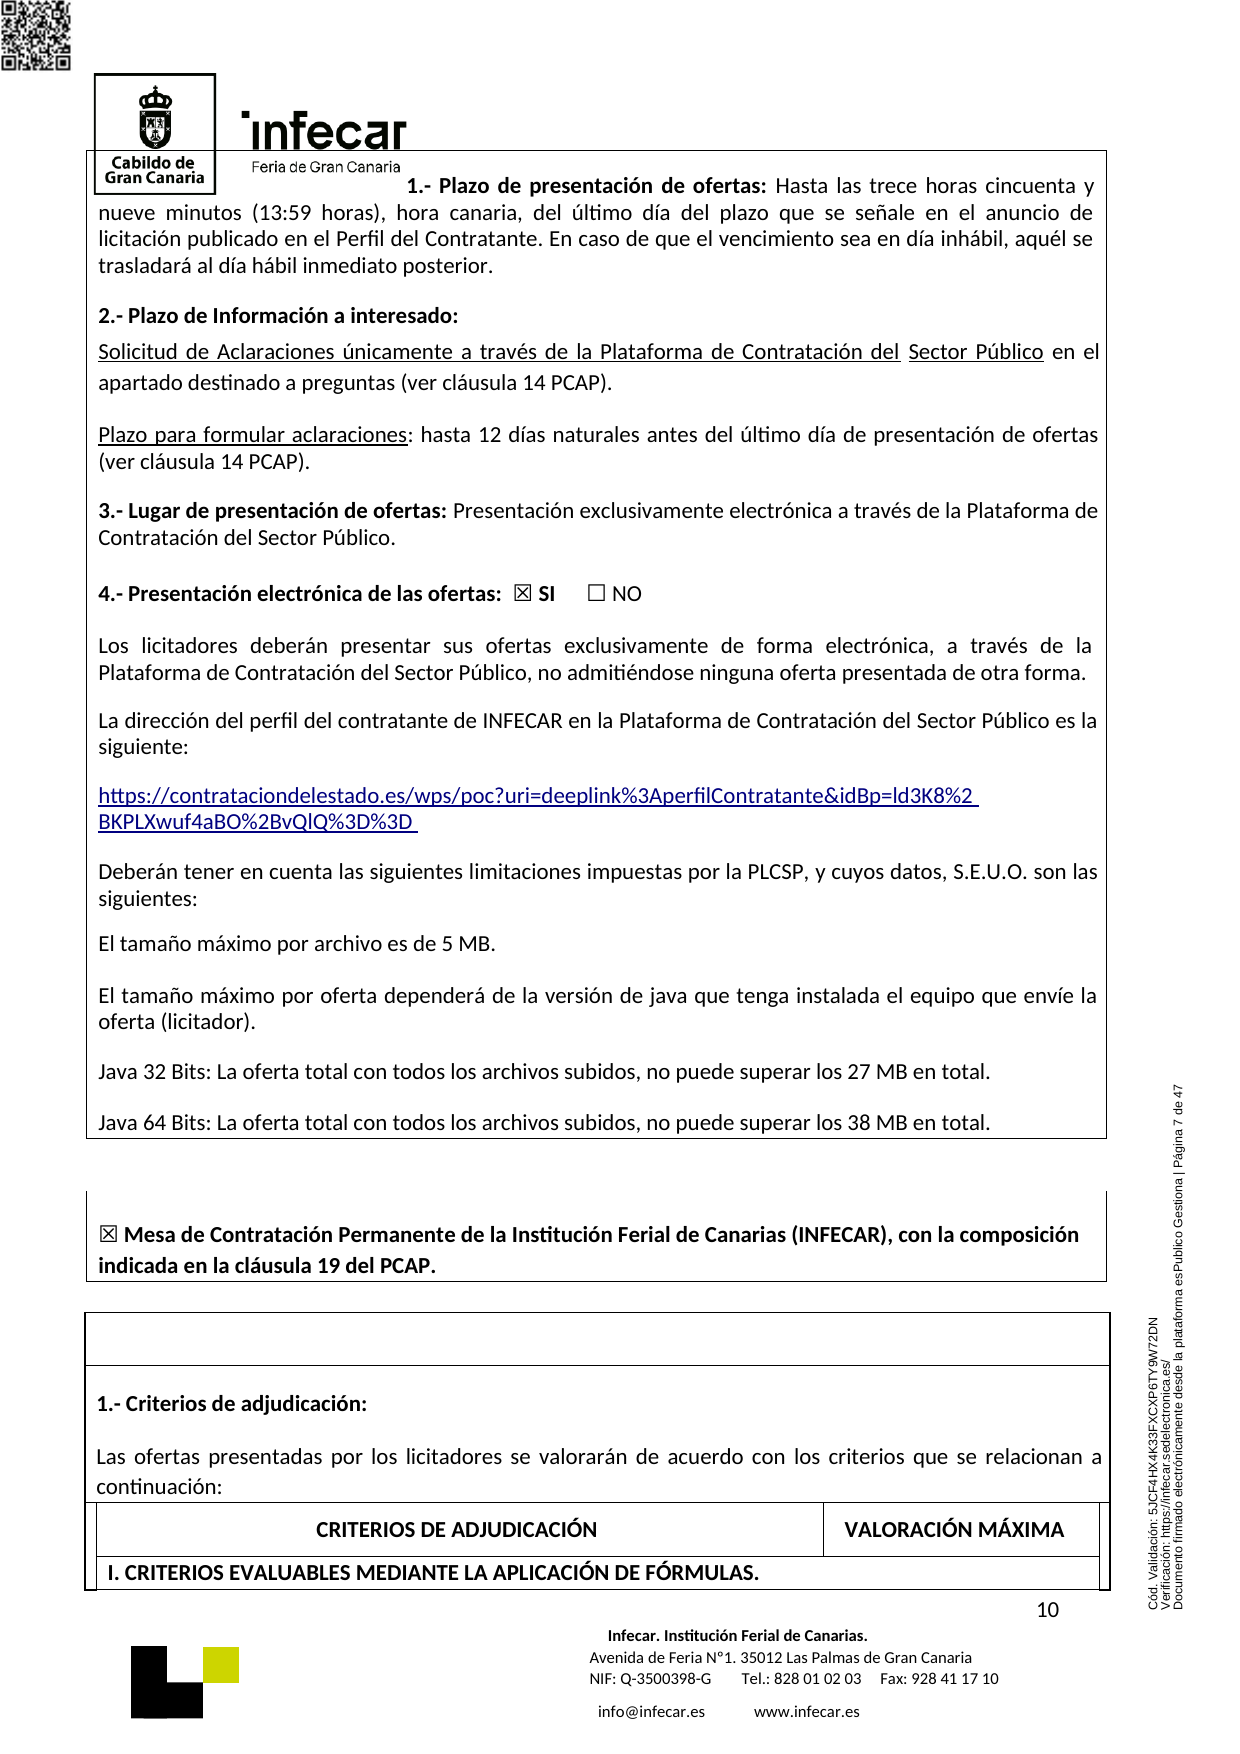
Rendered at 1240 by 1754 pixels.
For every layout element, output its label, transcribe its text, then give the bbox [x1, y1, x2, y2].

table_cell I. CRITERIOS EVALUABLES MEDIANTE LA APLICACIÓN DE FÓRMULAS. [97, 1557, 1099, 1588]
table_cell J. MESA DE CONTRATACIÓN [87, 1139, 1107, 1191]
table_header K. CRITERIOS DE ADJUDICACIÓN [86, 1313, 1109, 1364]
table_cell 1.- Plazo de presentación de ofertas: Hasta las trece horas cincuenta y nueve minutos (13:59 horas), hora canaria, del último día del plazo que se señale en el anuncio de licitación publicado en el Perfil del Contratante. En caso de que el vencimiento sea en día inhábil, aquél se trasladará al día hábil inmediato posterior. 2.- Plazo de Información a interesado: Solicitud de Aclaraciones únicamente a través de la Plataforma de Contratación del Sector Público en el apartado destinado a preguntas (ver cláusula 14 PCAP). Plazo para formular aclaraciones: hasta 12 días naturales antes del último día de presentación de ofertas (ver cláusula 14 PCAP). 3.- Lugar de presentación de ofertas: Presentación exclusivamente electrónica a través de la Plataforma de Contratación del Sector Público. 4.- Presentación electrónica de las ofertas: ☒ SI ☐ NO Los licitadores deberán presentar sus ofertas exclusivamente de forma electrónica, a través de la Plataforma de Contratación del Sector Público, no admitiéndose ninguna oferta presentada de otra forma. La dirección del perfil del contratante de INFECAR en la Plataforma de Contratación del Sector Público es la siguiente: https://contrataciondelestado.es/wps/poc?uri=deeplink%3AperfilContratante&idBp=ld3K8%2 BKPLXwuf4aBO%2BvQlQ%3D%3D Deberán tener en cuenta las siguientes limitaciones impuestas por la PLCSP, y cuyos datos, S.E.U.O. son las siguientes: El tamaño máximo por archivo es de 5 MB. El tamaño máximo por oferta dependerá de la versión de java que tenga instalada el equipo que envíe la oferta (licitador). Java 32 Bits: La oferta total con todos los archivos subidos, no puede superar los 27 MB en total. Java 64 Bits: La oferta total con todos los archivos subidos, no puede superar los 38 MB en total. [87, 151, 1106, 1138]
table_cell 1.- Criterios de adjudicación: Las ofertas presentadas por los licitadores se valorarán de acuerdo con los criterios que se relacionan a continuación: [86, 1366, 1109, 1502]
table_cell [86, 1503, 96, 1588]
table_cell VALORACIÓN MÁXIMA [824, 1503, 1099, 1556]
table_cell [1100, 1503, 1109, 1588]
table_cell CRITERIOS DE ADJUDICACIÓN [97, 1503, 823, 1556]
table_cell ☒ Mesa de Contratación Permanente de la Institución Ferial de Canarias (INFECAR), con la composición indicada en la cláusula 19 del PCAP. [87, 1191, 1106, 1281]
